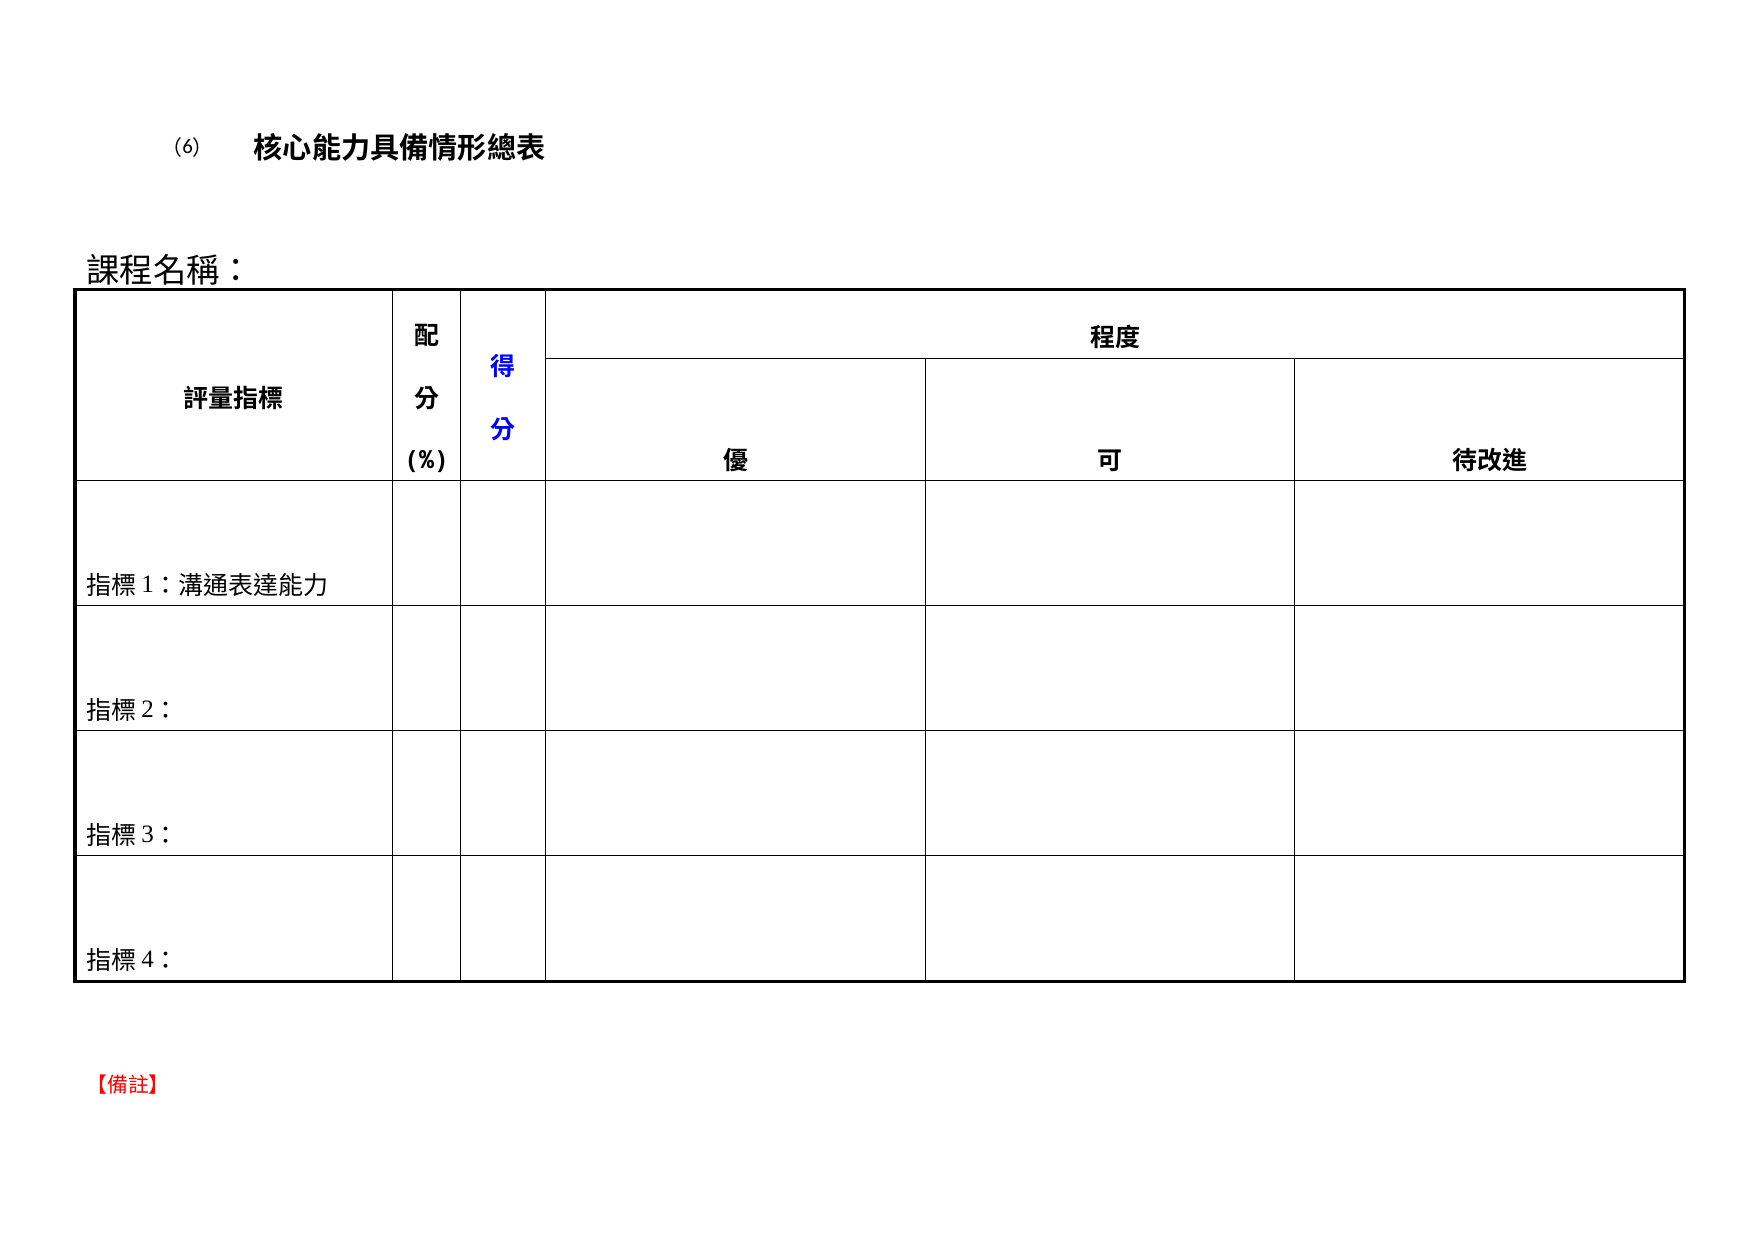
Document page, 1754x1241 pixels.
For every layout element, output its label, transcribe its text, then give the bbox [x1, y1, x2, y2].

table_cell [926, 731, 1294, 854]
table_cell [926, 856, 1294, 979]
table_cell [461, 481, 545, 604]
table_cell [393, 481, 460, 604]
table_cell [546, 856, 925, 979]
table_cell 程度 [546, 291, 1683, 358]
table_cell [546, 606, 925, 729]
table_cell 指標2： [77, 606, 392, 729]
table_cell [546, 731, 925, 854]
table_cell [393, 606, 460, 729]
table_cell 待改進 [1295, 359, 1683, 479]
table_cell 配分 (%) [393, 291, 460, 479]
table_cell [461, 606, 545, 729]
table_cell [1295, 606, 1683, 729]
table_header [925, 105, 1685, 288]
table_cell [393, 856, 460, 979]
table_cell 優 [546, 359, 925, 479]
table_cell [1295, 856, 1683, 979]
table_cell 指標1：溝通表達能力 [77, 481, 392, 604]
table_cell [926, 606, 1294, 729]
table_cell 指標4： [77, 856, 392, 979]
table_cell 得 分 [461, 291, 545, 479]
table_cell [461, 856, 545, 979]
table_cell [461, 731, 545, 854]
table_cell [546, 481, 925, 604]
table_cell 【備註】 評量指標、配分可依需求自行規劃，程度分為三級距「優、可、待改進」或五級距「優、佳、好、普通、劣」。 根據「個別評量項目成績評量表」中的各個指標分數加總、平均，計算出該門課程每個「評量指標」所獲得的「得分」，以檢核學生在這門課程的各個核心能力達成程度。 [75, 983, 1685, 1104]
table_cell [926, 481, 1294, 604]
table_cell 評量指標 [77, 291, 392, 479]
table_cell [1295, 731, 1683, 854]
table_cell [1295, 481, 1683, 604]
table_cell 可 [926, 359, 1294, 479]
table_cell [393, 731, 460, 854]
table_header 核心能力具備情形總表 課程名稱： [75, 105, 925, 288]
table_cell 指標3： [77, 731, 392, 854]
